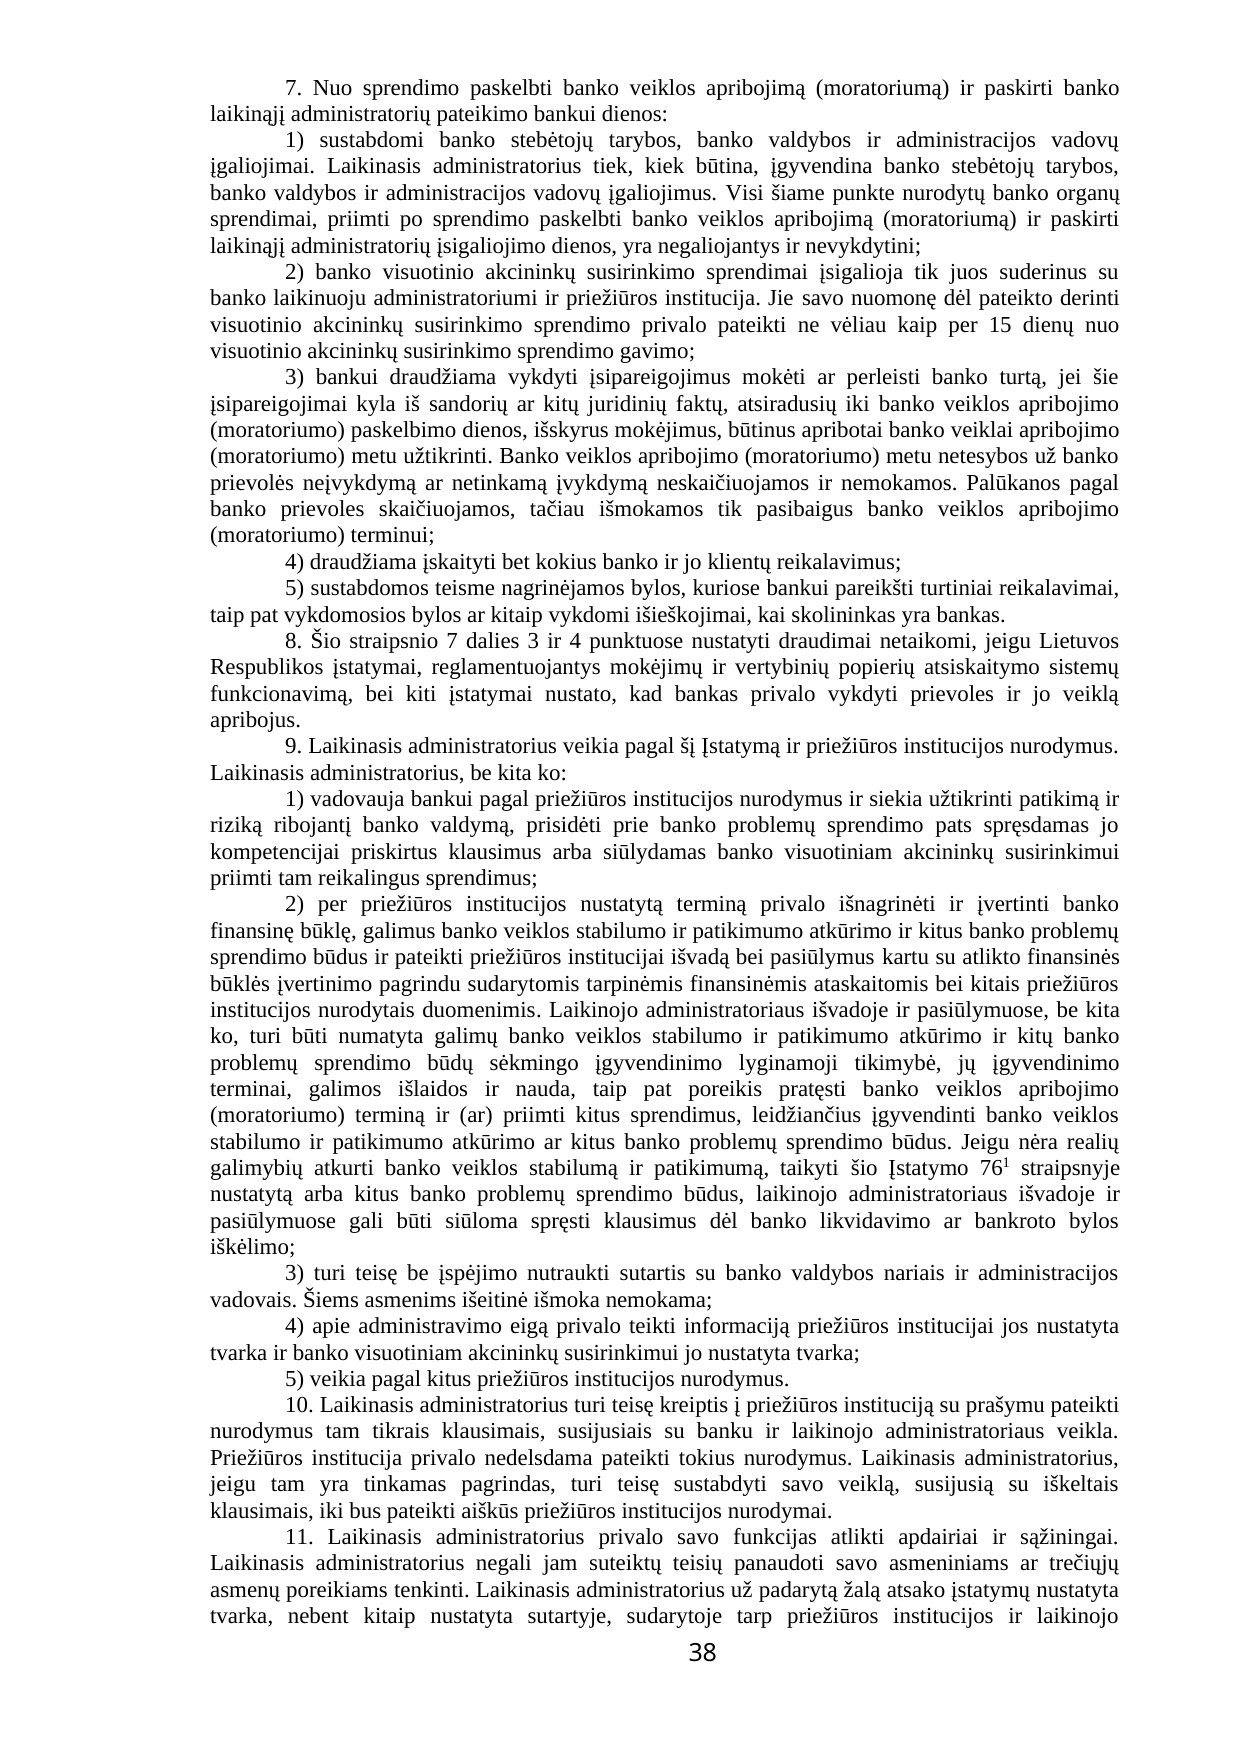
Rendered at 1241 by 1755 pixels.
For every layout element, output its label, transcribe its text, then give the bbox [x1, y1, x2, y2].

text 10. Laikinasis administratorius turi teisę kreiptis į priežiūros instituciją su prašymu pateikti nurodymus tam tikrais klausimais, susijusiais su banku ir laikinojo administratoriaus veikla. Priežiūros institucija privalo nedelsdama pateikti tokius nurodymus. Laikinasis administratorius, jeigu tam yra tinkamas pagrindas, turi teisę sustabdyti savo veiklą, susijusią su iškeltais klausimais, iki bus pateikti aiškūs priežiūros institucijos nurodymai. [210, 1391, 1120, 1523]
text 2) per priežiūros institucijos nustatytą terminą privalo išnagrinėti ir įvertinti banko finansinę būklę, galimus banko veiklos stabilumo ir patikimumo atkūrimo ir kitus banko problemų sprendimo būdus ir pateikti priežiūros institucijai išvadą bei pasiūlymus kartu su atlikto finansinės būklės įvertinimo pagrindu sudarytomis tarpinėmis finansinėmis ataskaitomis bei kitais priežiūros institucijos nurodytais duomenimis. Laikinojo administratoriaus išvadoje ir pasiūlymuose, be kita ko, turi būti numatyta galimų banko veiklos stabilumo ir patikimumo atkūrimo ir kitų banko problemų sprendimo būdų sėkmingo įgyvendinimo lyginamoji tikimybė, jų įgyvendinimo terminai, galimos išlaidos ir nauda, taip pat poreikis pratęsti banko veiklos apribojimo (moratoriumo) terminą ir (ar) priimti kitus sprendimus, leidžiančius įgyvendinti banko veiklos stabilumo ir patikimumo atkūrimo ar kitus banko problemų sprendimo būdus. Jeigu nėra realių galimybių atkurti banko veiklos stabilumą ir patikimumą, taikyti šio Įstatymo 761 straipsnyje nustatytą arba kitus banko problemų sprendimo būdus, laikinojo administratoriaus išvadoje ir pasiūlymuose gali būti siūloma spręsti klausimus dėl banko likvidavimo ar bankroto bylos iškėlimo; [210, 891, 1120, 1259]
text 3) bankui draudžiama vykdyti įsipareigojimus mokėti ar perleisti banko turtą, jei šie įsipareigojimai kyla iš sandorių ar kitų juridinių faktų, atsiradusių iki banko veiklos apribojimo (moratoriumo) paskelbimo dienos, išskyrus mokėjimus, būtinus apribotai banko veiklai apribojimo (moratoriumo) metu užtikrinti. Banko veiklos apribojimo (moratoriumo) metu netesybos už banko prievolės neįvykdymą ar netinkamą įvykdymą neskaičiuojamos ir nemokamos. Palūkanos pagal banko prievoles skaičiuojamos, tačiau išmokamos tik pasibaigus banko veiklos apribojimo (moratoriumo) terminui; [210, 363, 1120, 548]
text 1) sustabdomi banko stebėtojų tarybos, banko valdybos ir administracijos vadovų įgaliojimai. Laikinasis administratorius tiek, kiek būtina, įgyvendina banko stebėtojų tarybos, banko valdybos ir administracijos vadovų įgaliojimus. Visi šiame punkte nurodytų banko organų sprendimai, priimti po sprendimo paskelbti banko veiklos apribojimą (moratoriumą) ir paskirti laikinąjį administratorių įsigaliojimo dienos, yra negaliojantys ir nevykdytini; [210, 126, 1120, 258]
text 4) apie administravimo eigą privalo teikti informaciją priežiūros institucijai jos nustatyta tvarka ir banko visuotiniam akcininkų susirinkimui jo nustatyta tvarka; [210, 1312, 1120, 1365]
text 9. Laikinasis administratorius veikia pagal šį Įstatymą ir priežiūros institucijos nurodymus. Laikinasis administratorius, be kita ko: [210, 732, 1120, 785]
text 11. Laikinasis administratorius privalo savo funkcijas atlikti apdairiai ir sąžiningai. Laikinasis administratorius negali jam suteiktų teisių panaudoti savo asmeniniams ar trečiųjų asmenų poreikiams tenkinti. Laikinasis administratorius už padarytą žalą atsako įstatymų nustatyta tvarka, nebent kitaip nustatyta sutartyje, sudarytoje tarp priežiūros institucijos ir laikinojo [210, 1523, 1120, 1628]
text 4) draudžiama įskaityti bet kokius banko ir jo klientų reikalavimus; [210, 548, 1120, 574]
text 5) sustabdomos teisme nagrinėjamos bylos, kuriose bankui pareikšti turtiniai reikalavimai, taip pat vykdomosios bylos ar kitaip vykdomi išieškojimai, kai skolininkas yra bankas. [210, 574, 1120, 627]
text 5) veikia pagal kitus priežiūros institucijos nurodymus. [210, 1365, 1120, 1391]
text 1) vadovauja bankui pagal priežiūros institucijos nurodymus ir siekia užtikrinti patikimą ir riziką ribojantį banko valdymą, prisidėti prie banko problemų sprendimo pats spręsdamas jo kompetencijai priskirtus klausimus arba siūlydamas banko visuotiniam akcininkų susirinkimui priimti tam reikalingus sprendimus; [210, 785, 1120, 891]
text 7. Nuo sprendimo paskelbti banko veiklos apribojimą (moratoriumą) ir paskirti banko laikinąjį administratorių pateikimo bankui dienos: [210, 73, 1120, 126]
text 3) turi teisę be įspėjimo nutraukti sutartis su banko valdybos nariais ir administracijos vadovais. Šiems asmenims išeitinė išmoka nemokama; [210, 1259, 1120, 1312]
text 2) banko visuotinio akcininkų susirinkimo sprendimai įsigalioja tik juos suderinus su banko laikinuoju administratoriumi ir priežiūros institucija. Jie savo nuomonę dėl pateikto derinti visuotinio akcininkų susirinkimo sprendimo privalo pateikti ne vėliau kaip per 15 dienų nuo visuotinio akcininkų susirinkimo sprendimo gavimo; [210, 258, 1120, 363]
text 8. Šio straipsnio 7 dalies 3 ir 4 punktuose nustatyti draudimai netaikomi, jeigu Lietuvos Respublikos įstatymai, reglamentuojantys mokėjimų ir vertybinių popierių atsiskaitymo sistemų funkcionavimą, bei kiti įstatymai nustato, kad bankas privalo vykdyti prievoles ir jo veiklą apribojus. [210, 627, 1120, 732]
